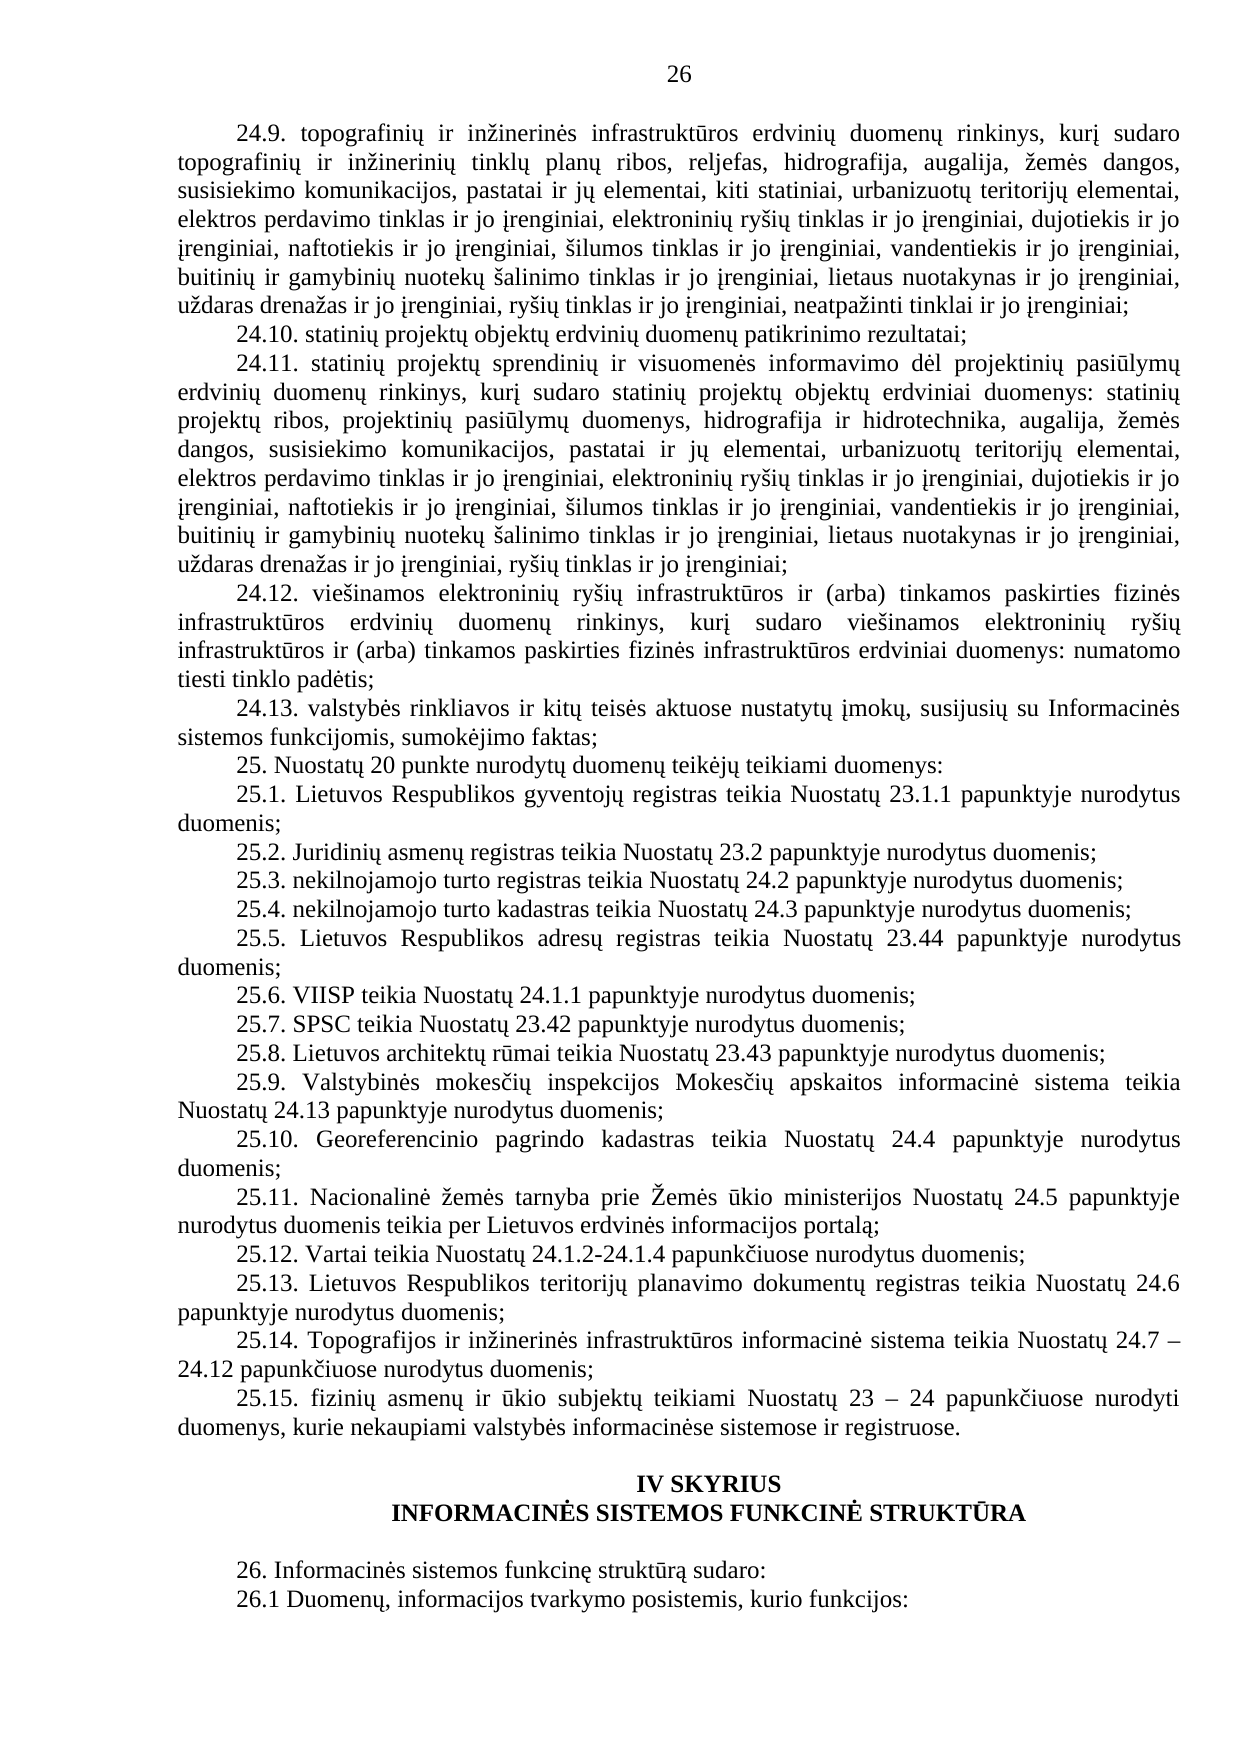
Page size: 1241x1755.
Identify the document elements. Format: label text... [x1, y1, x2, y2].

text 25.1. Lietuvos Respublikos gyventojų registras teikia Nuostatų 23.1.1 papunktyje nurodytus duomenis; [177, 779, 1181, 837]
text 25.8. Lietuvos architektų rūmai teikia Nuostatų 23.43 papunktyje nurodytus duomenis; [177, 1038, 1181, 1067]
text 25.10. Georeferencinio pagrindo kadastras teikia Nuostatų 24.4 papunktyje nurodytus duomenis; [177, 1124, 1181, 1182]
text 25.7. SPSC teikia Nuostatų 23.42 papunktyje nurodytus duomenis; [177, 1009, 1181, 1038]
text 25.3. nekilnojamojo turto registras teikia Nuostatų 24.2 papunktyje nurodytus duomenis; [177, 866, 1181, 894]
text 25.11. Nacionalinė žemės tarnyba prie Žemės ūkio ministerijos Nuostatų 24.5 papunktyje nurodytus duomenis teikia per Lietuvos erdvinės informacijos portalą; [177, 1182, 1181, 1239]
text 25. Nuostatų 20 punkte nurodytų duomenų teikėjų teikiami duomenys: [177, 751, 1181, 779]
text 25.2. Juridinių asmenų registras teikia Nuostatų 23.2 papunktyje nurodytus duomenis; [177, 837, 1181, 866]
text 25.12. Vartai teikia Nuostatų 24.1.2-24.1.4 papunkčiuose nurodytus duomenis; [177, 1239, 1181, 1268]
text 25.14. Topografijos ir inžinerinės infrastruktūros informacinė sistema teikia Nuostatų 24.7 – 24.12 papunkčiuose nurodytus duomenis; [177, 1326, 1181, 1383]
text 26.1 Duomenų, informacijos tvarkymo posistemis, kurio funkcijos: [177, 1584, 1181, 1613]
text 24.11. statinių projektų sprendinių ir visuomenės informavimo dėl projektinių pasiūlymų erdvinių duomenų rinkinys, kurį sudaro statinių projektų objektų erdviniai duomenys: statinių projektų ribos, projektinių pasiūlymų duomenys, hidrografija ir hidrotechnika, augalija, žemės dangos, susisiekimo komunikacijos, pastatai ir jų elementai, urbanizuotų teritorijų elementai, elektros perdavimo tinklas ir jo įrenginiai, elektroninių ryšių tinklas ir jo įrenginiai, dujotiekis ir jo įrenginiai, naftotiekis ir jo įrenginiai, šilumos tinklas ir jo įrenginiai, vandentiekis ir jo įrenginiai, buitinių ir gamybinių nuotekų šalinimo tinklas ir jo įrenginiai, lietaus nuotakynas ir jo įrenginiai, uždaras drenažas ir jo įrenginiai, ryšių tinklas ir jo įrenginiai; [177, 348, 1181, 578]
text 26. Informacinės sistemos funkcinę struktūrą sudaro: [177, 1556, 1181, 1584]
text IV SKYRIUS [177, 1469, 1181, 1498]
text 24.10. statinių projektų objektų erdvinių duomenų patikrinimo rezultatai; [177, 319, 1181, 348]
text 25.6. VIISP teikia Nuostatų 24.1.1 papunktyje nurodytus duomenis; [177, 981, 1181, 1009]
text 25.5. Lietuvos Respublikos adresų registras teikia Nuostatų 23.44 papunktyje nurodytus duomenis; [177, 923, 1181, 981]
text INFORMACINĖS SISTEMOS FUNKCINĖ STRUKTŪRA [177, 1498, 1181, 1527]
text 25.15. fizinių asmenų ir ūkio subjektų teikiami Nuostatų 23 – 24 papunkčiuose nurodyti duomenys, kurie nekaupiami valstybės informacinėse sistemose ir registruose. [177, 1383, 1181, 1441]
text 24.12. viešinamos elektroninių ryšių infrastruktūros ir (arba) tinkamos paskirties fizinės infrastruktūros erdvinių duomenų rinkinys, kurį sudaro viešinamos elektroninių ryšių infrastruktūros ir (arba) tinkamos paskirties fizinės infrastruktūros erdviniai duomenys: numatomo tiesti tinklo padėtis; [177, 578, 1181, 693]
text 25.9. Valstybinės mokesčių inspekcijos Mokesčių apskaitos informacinė sistema teikia Nuostatų 24.13 papunktyje nurodytus duomenis; [177, 1067, 1181, 1124]
text 25.13. Lietuvos Respublikos teritorijų planavimo dokumentų registras teikia Nuostatų 24.6 papunktyje nurodytus duomenis; [177, 1268, 1181, 1326]
text 25.4. nekilnojamojo turto kadastras teikia Nuostatų 24.3 papunktyje nurodytus duomenis; [177, 894, 1181, 923]
text 24.13. valstybės rinkliavos ir kitų teisės aktuose nustatytų įmokų, susijusių su Informacinės sistemos funkcijomis, sumokėjimo faktas; [177, 693, 1181, 751]
text 24.9. topografinių ir inžinerinės infrastruktūros erdvinių duomenų rinkinys, kurį sudaro topografinių ir inžinerinių tinklų planų ribos, reljefas, hidrografija, augalija, žemės dangos, susisiekimo komunikacijos, pastatai ir jų elementai, kiti statiniai, urbanizuotų teritorijų elementai, elektros perdavimo tinklas ir jo įrenginiai, elektroninių ryšių tinklas ir jo įrenginiai, dujotiekis ir jo įrenginiai, naftotiekis ir jo įrenginiai, šilumos tinklas ir jo įrenginiai, vandentiekis ir jo įrenginiai, buitinių ir gamybinių nuotekų šalinimo tinklas ir jo įrenginiai, lietaus nuotakynas ir jo įrenginiai, uždaras drenažas ir jo įrenginiai, ryšių tinklas ir jo įrenginiai, neatpažinti tinklai ir jo įrenginiai; [177, 118, 1181, 319]
